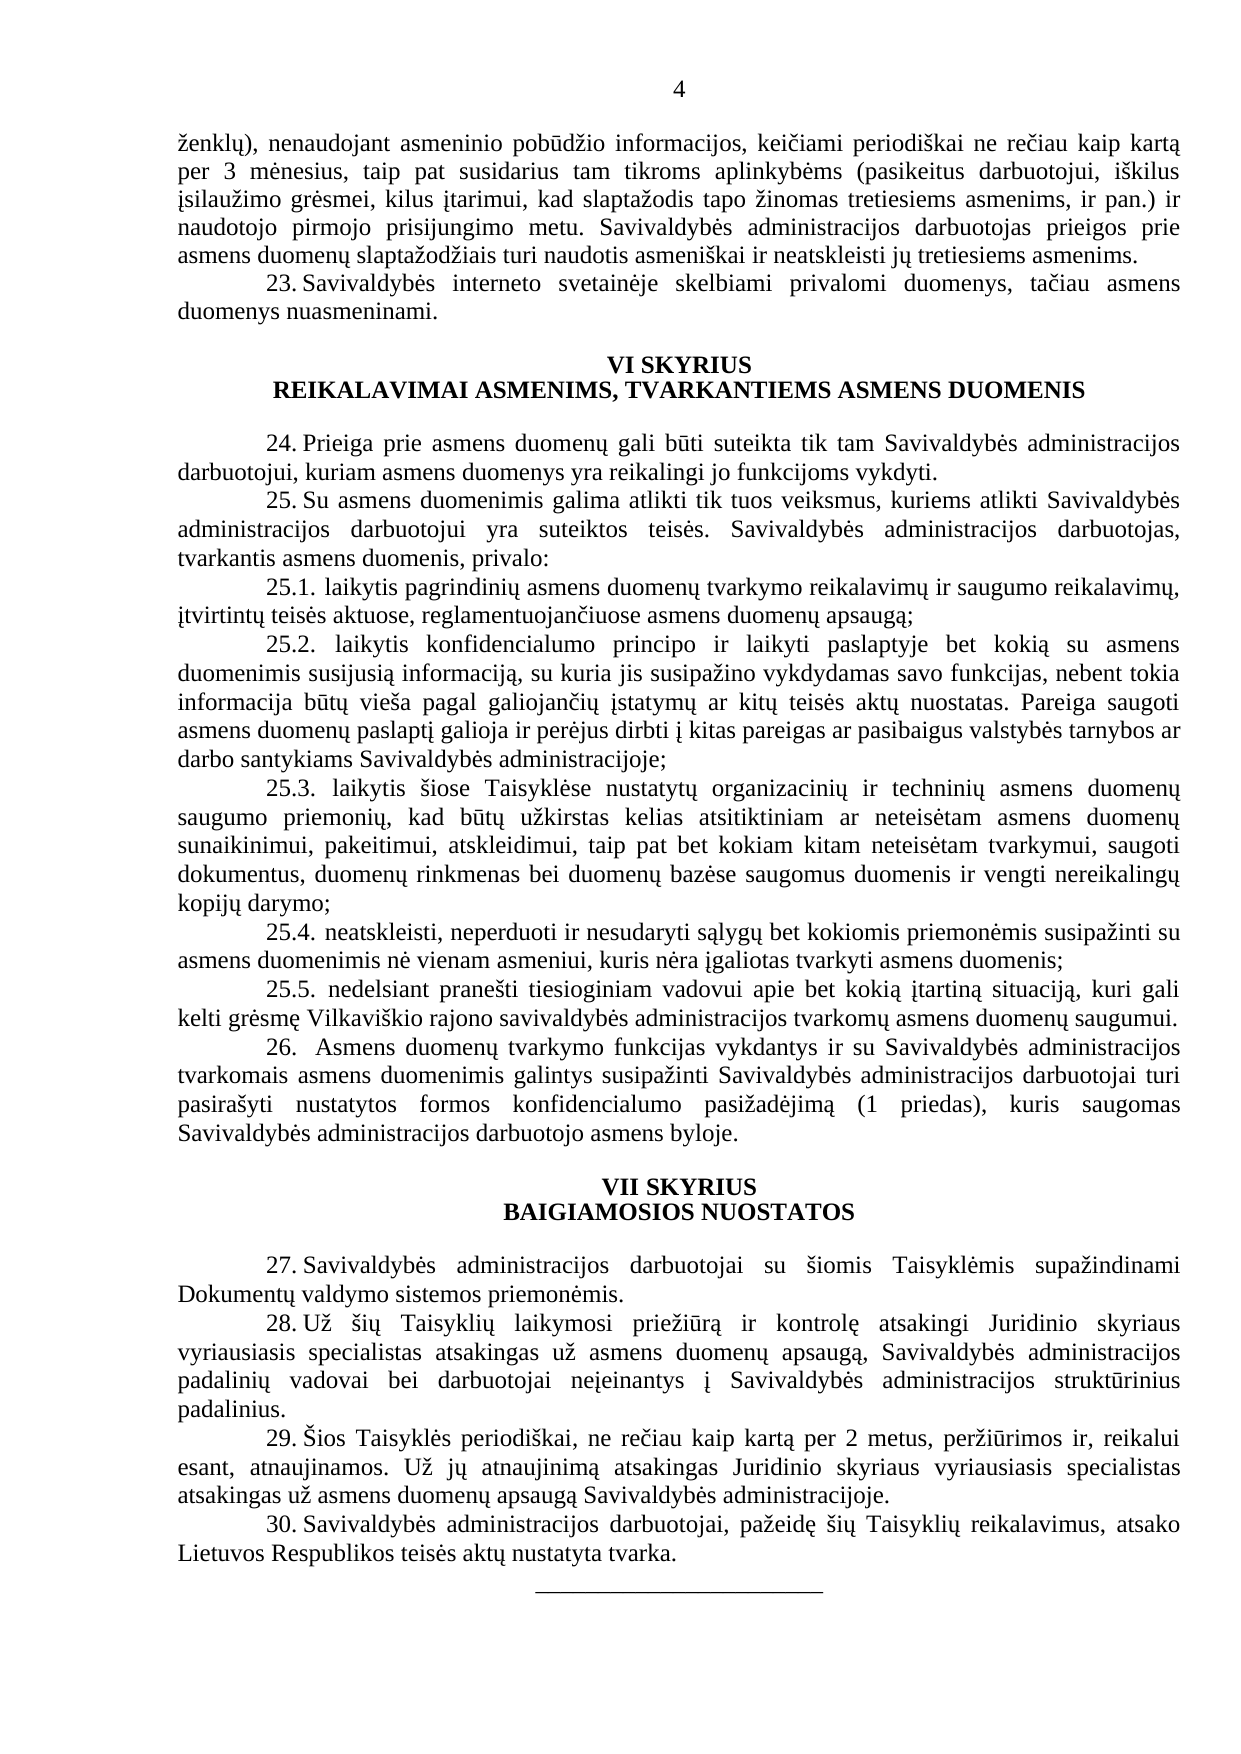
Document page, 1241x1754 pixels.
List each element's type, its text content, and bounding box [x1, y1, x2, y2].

text 25.1. laikytis pagrindinių asmens duomenų tvarkymo reikalavimų ir saugumo reikalavimų, įtvirtintų teisės aktuose, reglamentuojančiuose asmens duomenų apsaugą; [177, 572, 1181, 629]
text 27. Savivaldybės administracijos darbuotojai su šiomis Taisyklėmis supažindinami Dokumentų valdymo sistemos priemonėmis. [177, 1251, 1181, 1308]
text REIKALAVIMAI ASMENIMS, TVARKANTIEMS ASMENS DUOMENIS [177, 378, 1181, 403]
text 25.2. laikytis konfidencialumo principo ir laikyti paslaptyje bet kokią su asmens duomenimis susijusią informaciją, su kuria jis susipažino vykdydamas savo funkcijas, nebent tokia informacija būtų vieša pagal galiojančių įstatymų ar kitų teisės aktų nuostatas. Pareiga saugoti asmens duomenų paslaptį galioja ir perėjus dirbti į kitas pareigas ar pasibaigus valstybės tarnybos ar darbo santykiams Savivaldybės administracijoje; [177, 629, 1181, 773]
text 30. Savivaldybės administracijos darbuotojai, pažeidę šių Taisyklių reikalavimus, atsako Lietuvos Respublikos teisės aktų nustatyta tvarka. [177, 1509, 1181, 1567]
text VI SKYRIUS [177, 353, 1181, 378]
text BAIGIAMOSIOS NUOSTATOS [177, 1201, 1181, 1226]
text 28. Už šių Taisyklių laikymosi priežiūrą ir kontrolę atsakingi Juridinio skyriaus vyriausiasis specialistas atsakingas už asmens duomenų apsaugą, Savivaldybės administracijos padalinių vadovai bei darbuotojai neįeinantys į Savivaldybės administracijos struktūrinius padalinius. [177, 1308, 1181, 1423]
text 26. Asmens duomenų tvarkymo funkcijas vykdantys ir su Savivaldybės administracijos tvarkomais asmens duomenimis galintys susipažinti Savivaldybės administracijos darbuotojai turi pasirašyti nustatytos formos konfidencialumo pasižadėjimą (1 priedas), kuris saugomas Savivaldybės administracijos darbuotojo asmens byloje. [177, 1032, 1181, 1147]
text 23. Savivaldybės interneto svetainėje skelbiami privalomi duomenys, tačiau asmens duomenys nuasmeninami. [177, 269, 1181, 325]
text 25.5. nedelsiant pranešti tiesioginiam vadovui apie bet kokią įtartiną situaciją, kuri gali kelti grėsmę Vilkaviškio rajono savivaldybės administracijos tvarkomų asmens duomenų saugumui. [177, 974, 1181, 1032]
text 24. Prieiga prie asmens duomenų gali būti suteikta tik tam Savivaldybės administracijos darbuotojui, kuriam asmens duomenys yra reikalingi jo funkcijoms vykdyti. [177, 428, 1181, 486]
text 25.3. laikytis šiose Taisyklėse nustatytų organizacinių ir techninių asmens duomenų saugumo priemonių, kad būtų užkirstas kelias atsitiktiniam ar neteisėtam asmens duomenų sunaikinimui, pakeitimui, atskleidimui, taip pat bet kokiam kitam neteisėtam tvarkymui, saugoti dokumentus, duomenų rinkmenas bei duomenų bazėse saugomus duomenis ir vengti nereikalingų kopijų darymo; [177, 773, 1181, 917]
text 29. Šios Taisyklės periodiškai, ne rečiau kaip kartą per 2 metus, peržiūrimos ir, reikalui esant, atnaujinamos. Už jų atnaujinimą atsakingas Juridinio skyriaus vyriausiasis specialistas atsakingas už asmens duomenų apsaugą Savivaldybės administracijoje. [177, 1423, 1181, 1509]
text 25. Su asmens duomenimis galima atlikti tik tuos veiksmus, kuriems atlikti Savivaldybės administracijos darbuotojui yra suteiktos teisės. Savivaldybės administracijos darbuotojas, tvarkantis asmens duomenis, privalo: [177, 486, 1181, 572]
text 25.4. neatskleisti, neperduoti ir nesudaryti sąlygų bet kokiomis priemonėmis susipažinti su asmens duomenimis nė vienam asmeniui, kuris nėra įgaliotas tvarkyti asmens duomenis; [177, 917, 1181, 974]
text _______________________ [177, 1567, 1181, 1596]
text VII SKYRIUS [177, 1176, 1181, 1201]
text ženklų), nenaudojant asmeninio pobūdžio informacijos, keičiami periodiškai ne rečiau kaip kartą per 3 mėnesius, taip pat susidarius tam tikroms aplinkybėms (pasikeitus darbuotojui, iškilus įsilaužimo grėsmei, kilus įtarimui, kad slaptažodis tapo žinomas tretiesiems asmenims, ir pan.) ir naudotojo pirmojo prisijungimo metu. Savivaldybės administracijos darbuotojas prieigos prie asmens duomenų slaptažodžiais turi naudotis asmeniškai ir neatskleisti jų tretiesiems asmenims. [177, 129, 1181, 269]
